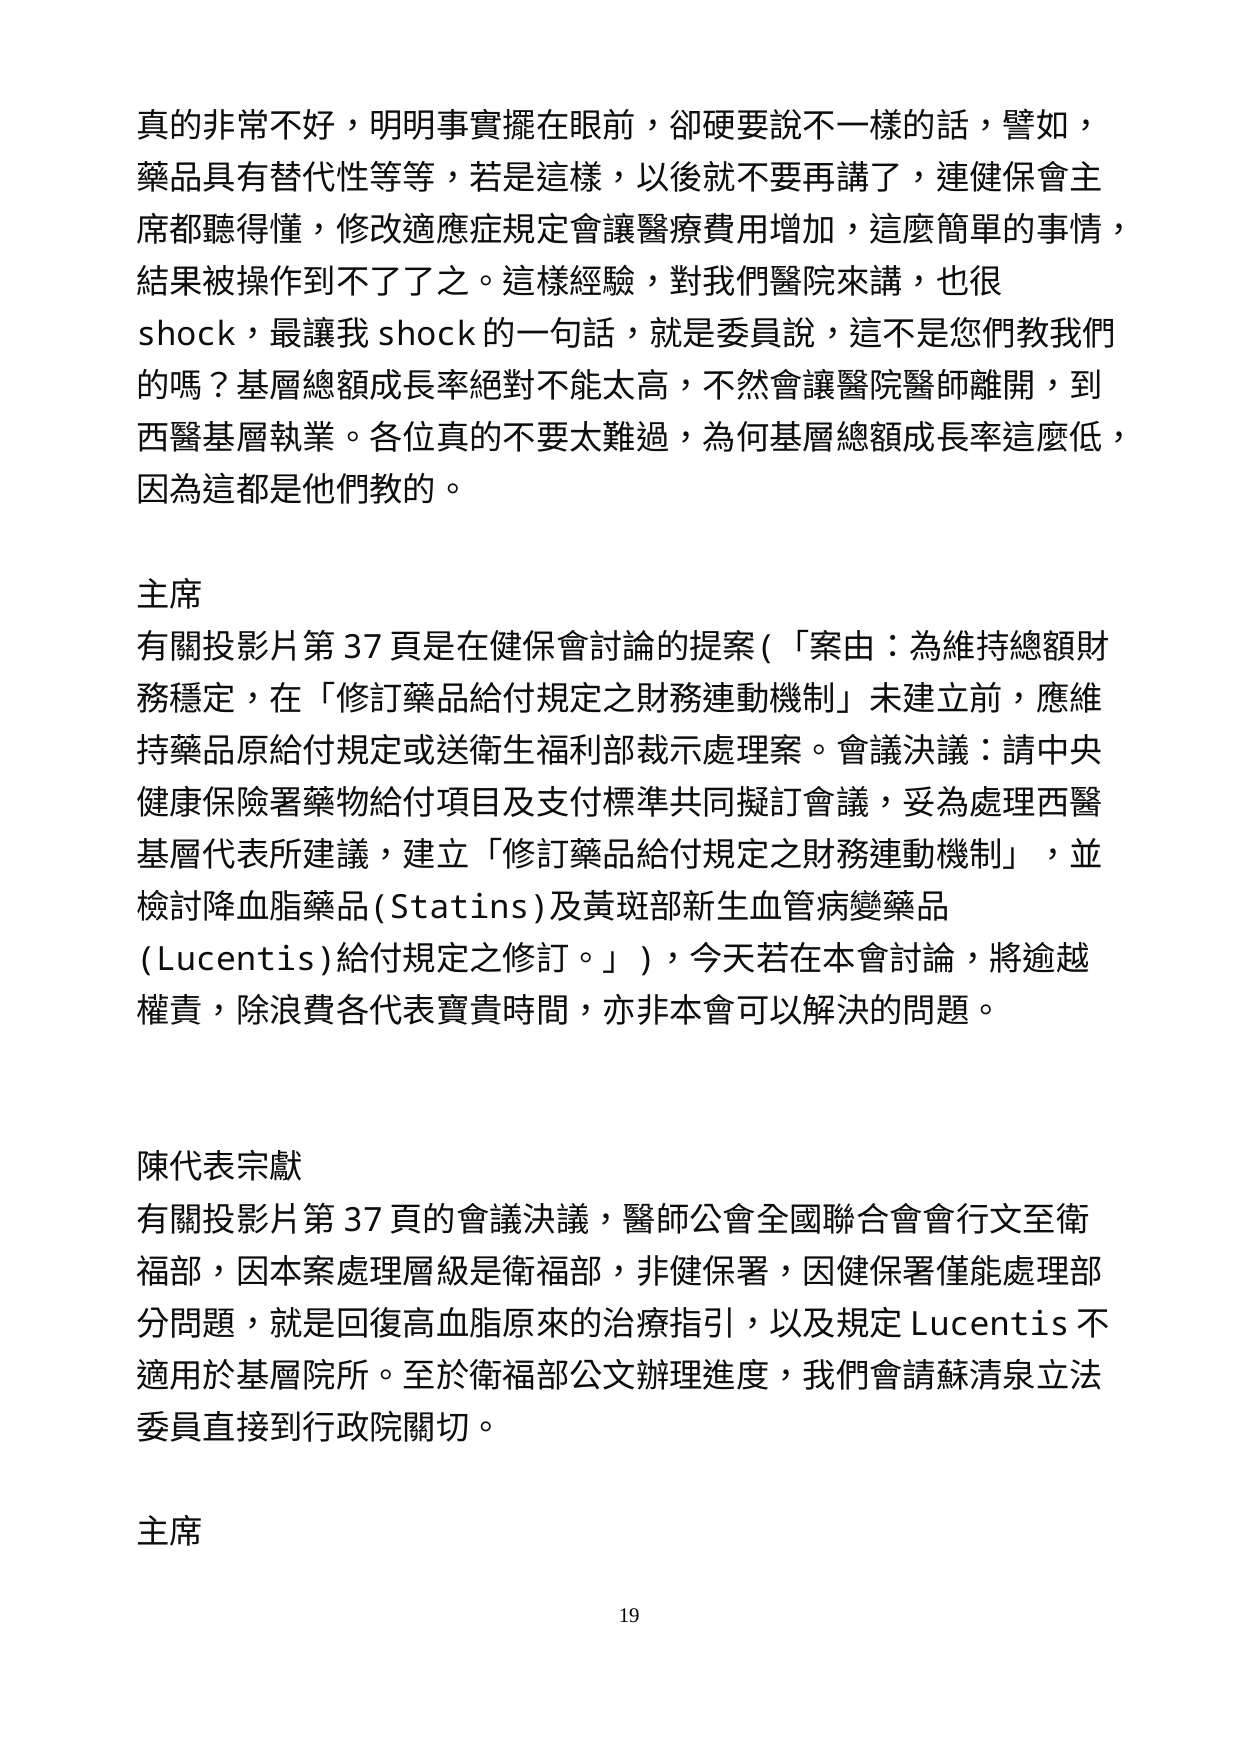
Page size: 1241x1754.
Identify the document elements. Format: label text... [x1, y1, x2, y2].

text 主席 [136, 564, 1122, 616]
text 有關投影片第37頁的會議決議，醫師公會全國聯合會會行文至衛福部，因本案處理層級是衛福部，非健保署，因健保署僅能處理部分問題，就是回復高血脂原來的治療指引，以及規定Lucentis不適用於基層院所。至於衛福部公文辦理進度，我們會請蘇清泉立法委員直接到行政院關切。 [136, 1189, 1122, 1450]
text 我想我們都要拜託健保署，因為在健保會上，委員已講得很白，他們都聽健保署的話，健保署怎麼說，他們就怎麼對醫院及診所。若西醫基層有確實數據，就勇敢的追蹤辦理進度。今年總額談判經驗真的非常不好，明明事實擺在眼前，卻硬要說不一樣的話，譬如，藥品具有替代性等等，若是這樣，以後就不要再講了，連健保會主席都聽得懂，修改適應症規定會讓醫療費用增加，這麼簡單的事情，結果被操作到不了了之。這樣經驗，對我們醫院來講，也很shock，最讓我shock的一句話，就是委員說，這不是您們教我們的嗎？基層總額成長率絕對不能太高，不然會讓醫院醫師離開，到西醫基層執業。各位真的不要太難過，為何基層總額成長率這麼低，因為這都是他們教的。 [136, 96, 1122, 512]
text 主席 [136, 1502, 1122, 1554]
text 陳代表宗獻 [136, 1137, 1122, 1189]
text 有關投影片第37頁是在健保會討論的提案(「案由：為維持總額財務穩定，在「修訂藥品給付規定之財務連動機制」未建立前，應維持藥品原給付規定或送衛生福利部裁示處理案。會議決議：請中央健康保險署藥物給付項目及支付標準共同擬訂會議，妥為處理西醫基層代表所建議，建立「修訂藥品給付規定之財務連動機制」，並檢討降血脂藥品(Statins)及黃斑部新生血管病變藥品(Lucentis)給付規定之修訂。」)，今天若在本會討論，將逾越權責，除浪費各代表寶貴時間，亦非本會可以解決的問題。 [136, 616, 1122, 1033]
